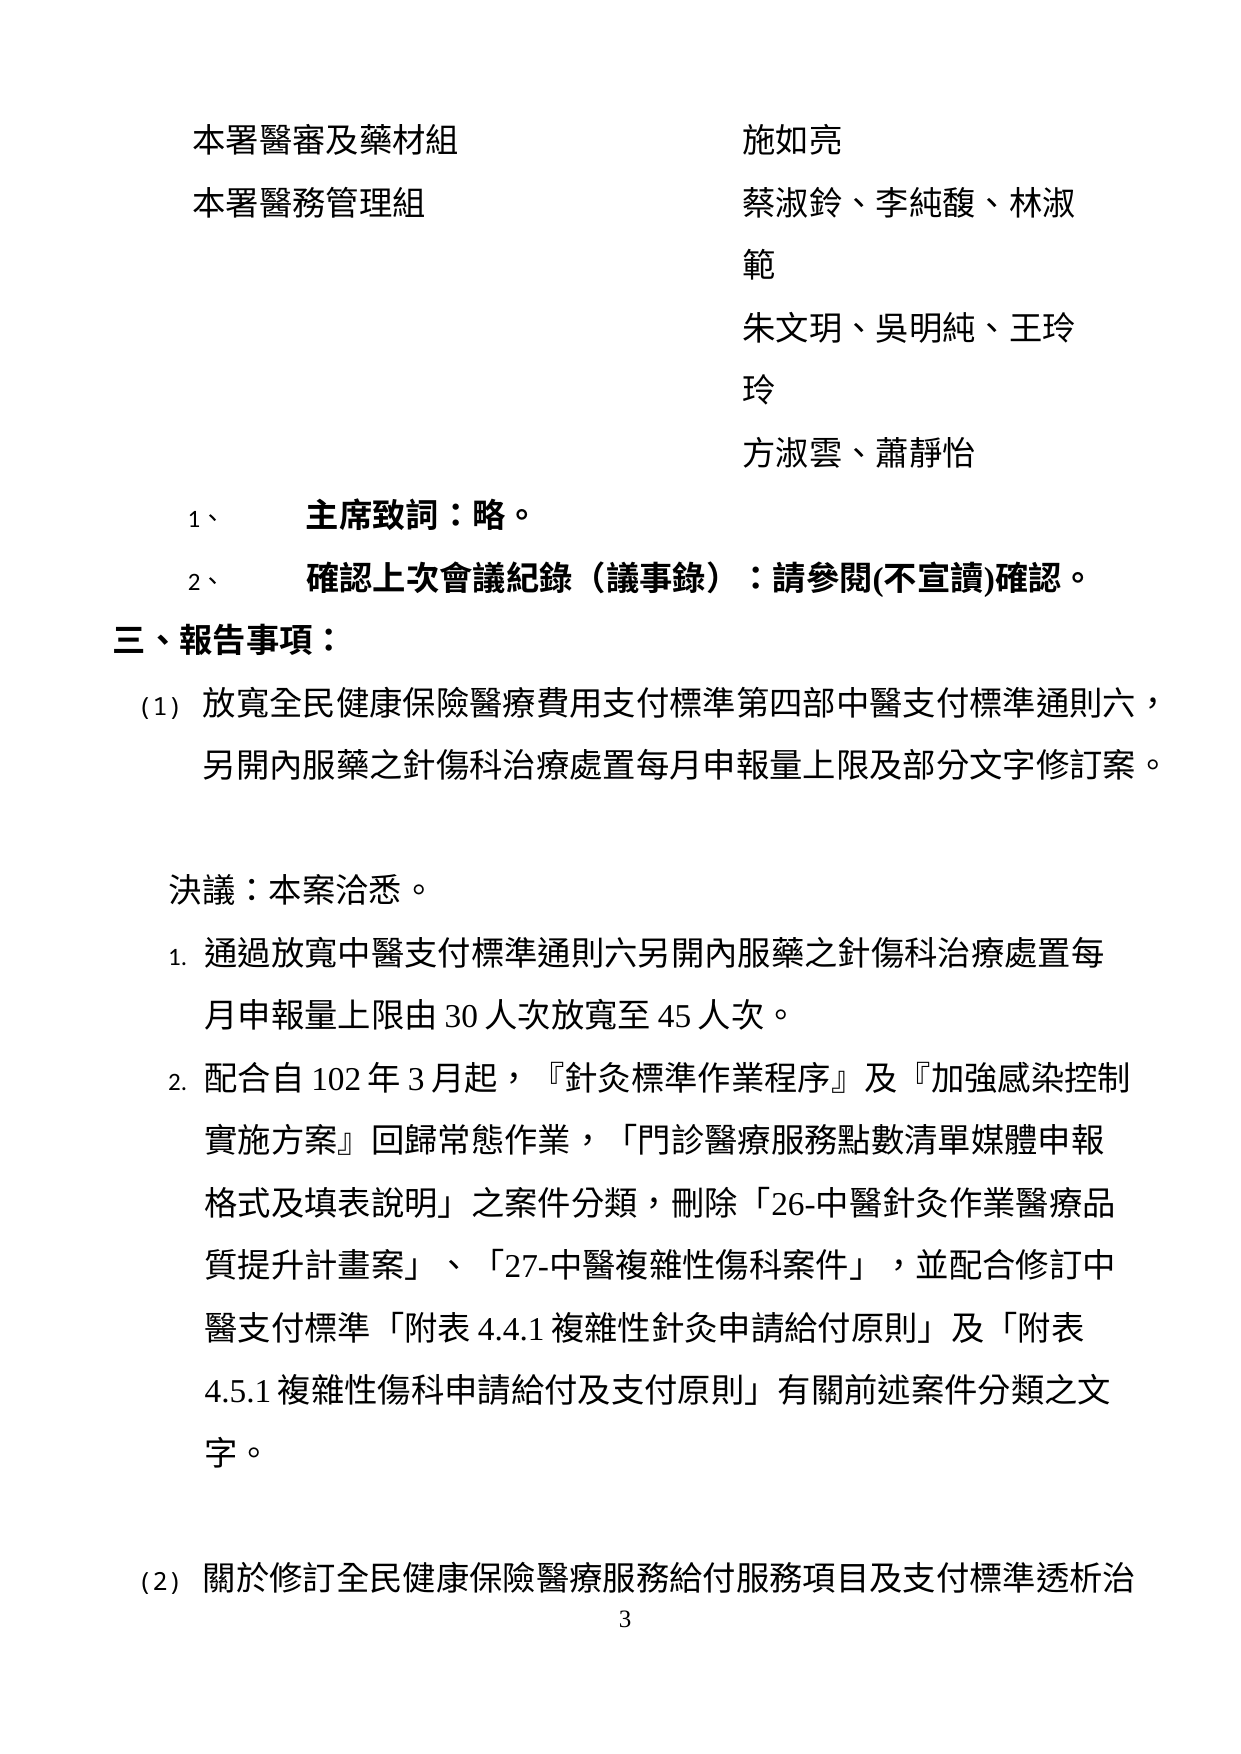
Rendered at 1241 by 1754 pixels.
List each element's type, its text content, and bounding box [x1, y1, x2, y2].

text 三、報告事項： [112, 596, 1137, 659]
table_cell [1106, 159, 1240, 471]
list 通過放寬中醫支付標準通則六另開內服藥之針傷科治療處置每月申報量上限由30人次放寬至45人次。 [168, 909, 1137, 1034]
list 關於修訂全民健康保險醫療服務給付服務項目及支付標準透析治療通則一，得提高EPO注射量特殊案例之參考項目及閾值乙案。 [137, 1534, 1137, 1596]
list 主席致詞：略。 [187, 471, 1137, 534]
table_cell 本署醫審及藥材組 [189, 96, 739, 159]
table_cell 蔡淑鈴、李純馥、林淑範 朱文玥、吳明純、王玲玲 方淑雲、蕭靜怡 [739, 159, 1106, 471]
list 確認上次會議紀錄（議事錄）：請參閱(不宣讀)確認。 [188, 534, 1137, 596]
list 配合自102年3月起，『針灸標準作業程序』及『加強感染控制實施方案』回歸常態作業，「門診醫療服務點數清單媒體申報格式及填表說明」之案件分類，刪除「26-中醫針灸作業醫療品質提升計畫案」、「27-中醫複雜性傷科案件」，並配合修訂中醫支付標準「附表4.4.1複雜性針灸申請給付原則」及「附表4.5.1複雜性傷科申請給付及支付原則」有關前述案件分類之文字。 [168, 1034, 1137, 1471]
text 決議：本案洽悉。 [169, 846, 1137, 909]
table_cell 本署醫務管理組 [189, 159, 739, 471]
table_cell 施如亮 [739, 96, 1106, 159]
list 放寬全民健康保險醫療費用支付標準第四部中醫支付標準通則六，另開內服藥之針傷科治療處置每月申報量上限及部分文字修訂案。 [137, 659, 1137, 846]
table_cell [1106, 96, 1240, 159]
